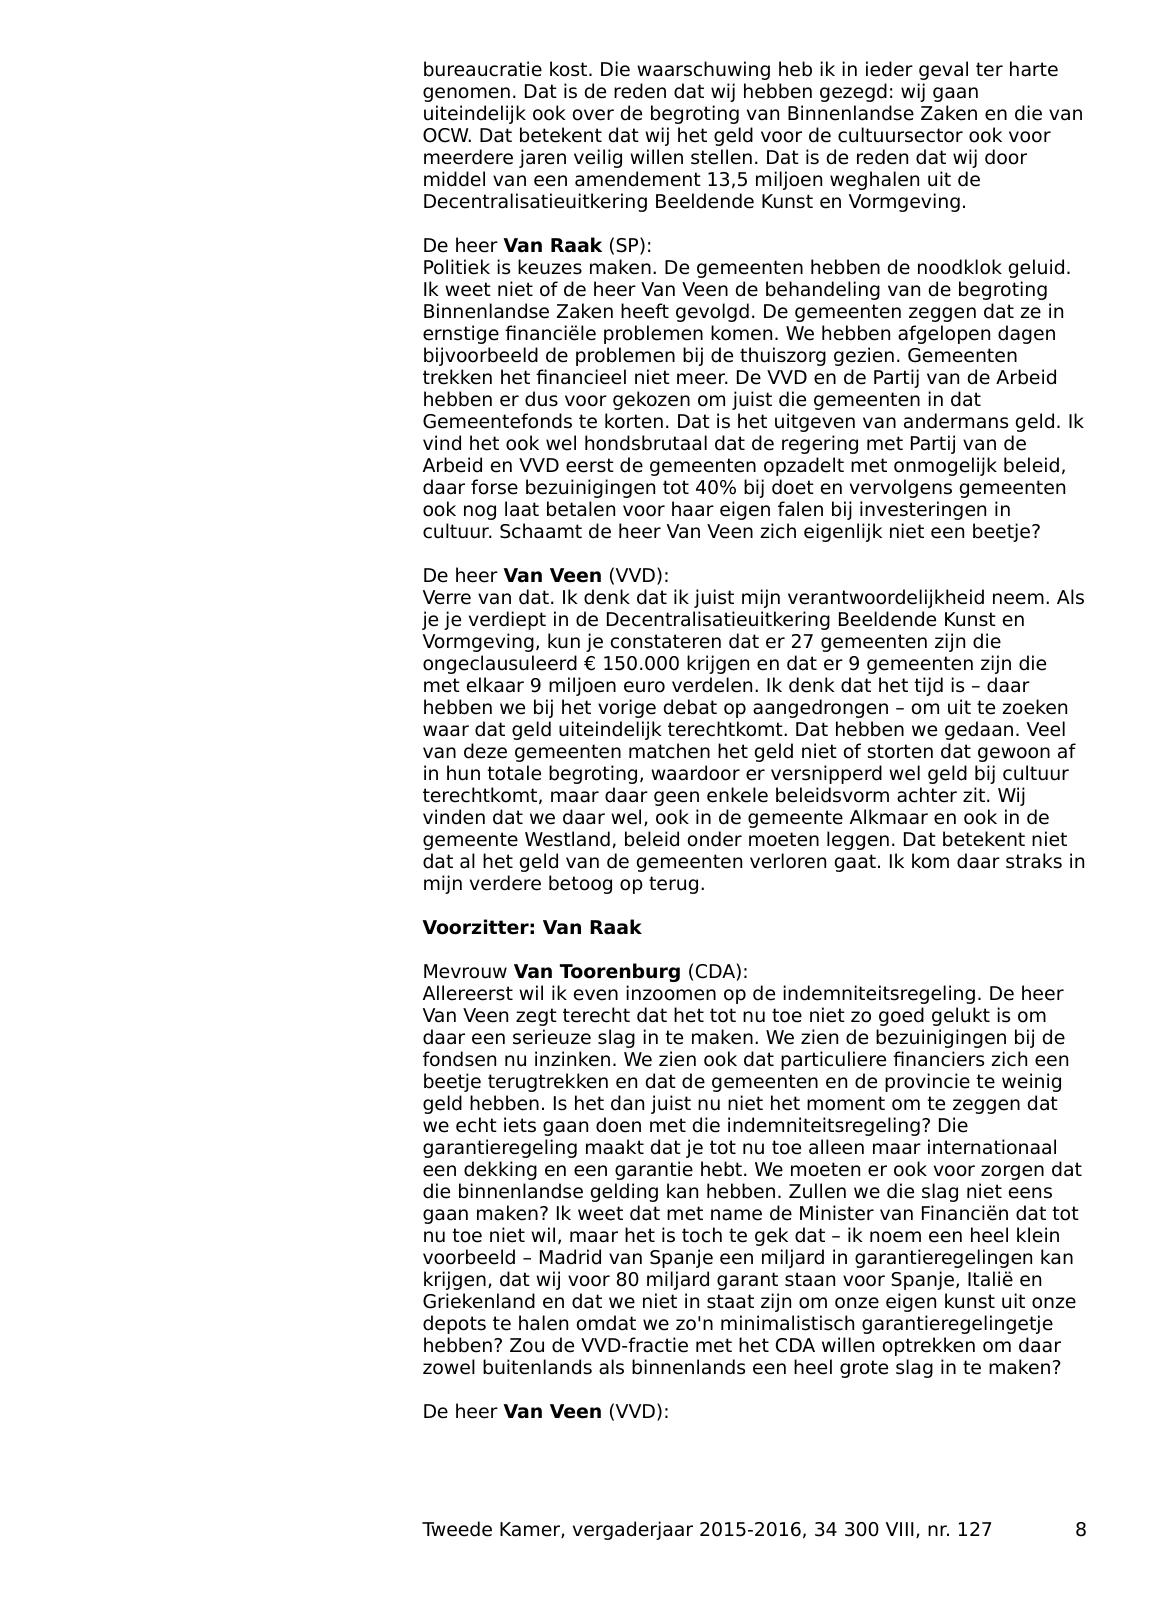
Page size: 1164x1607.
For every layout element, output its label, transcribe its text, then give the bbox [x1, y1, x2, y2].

text Politiek is keuzes maken. De gemeenten hebben de noodklok geluid. Ik weet niet of de heer Van Veen de behandeling van de begroting Binnenlandse Zaken heeft gevolgd. De gemeenten zeggen dat ze in ernstige financiële problemen komen. We hebben afgelopen dagen bijvoorbeeld de problemen bij de thuiszorg gezien. Gemeenten trekken het financieel niet meer. De VVD en de Partij van de Arbeid hebben er dus voor gekozen om juist die gemeenten in dat Gemeentefonds te korten. Dat is het uitgeven van andermans geld. Ik vind het ook wel hondsbrutaal dat de regering met Partij van de Arbeid en VVD eerst de gemeenten opzadelt met onmogelijk beleid, daar forse bezuinigingen tot 40% bij doet en vervolgens gemeenten ook nog laat betalen voor haar eigen falen bij investeringen in cultuur. Schaamt de heer Van Veen zich eigenlijk niet een beetje? [422, 257, 1087, 543]
text bureaucratie kost. Die waarschuwing heb ik in ieder geval ter harte genomen. Dat is de reden dat wij hebben gezegd: wij gaan uiteindelijk ook over de begroting van Binnenlandse Zaken en die van OCW. Dat betekent dat wij het geld voor de cultuursector ook voor meerdere jaren veilig willen stellen. Dat is de reden dat wij door middel van een amendement 13,5 miljoen weghalen uit de Decentralisatieuitkering Beeldende Kunst en Vormgeving. [422, 59, 1087, 213]
text De heer Van Raak (SP): [422, 235, 1087, 257]
text Allereerst wil ik even inzoomen op de indemniteitsregeling. De heer Van Veen zegt terecht dat het tot nu toe niet zo goed gelukt is om daar een serieuze slag in te maken. We zien de bezuinigingen bij de fondsen nu inzinken. We zien ook dat particuliere financiers zich een beetje terugtrekken en dat de gemeenten en de provincie te weinig geld hebben. Is het dan juist nu niet het moment om te zeggen dat we echt iets gaan doen met die indemniteitsregeling? Die garantieregeling maakt dat je tot nu toe alleen maar internationaal een dekking en een garantie hebt. We moeten er ook voor zorgen dat die binnenlandse gelding kan hebben. Zullen we die slag niet eens gaan maken? Ik weet dat met name de Minister van Financiën dat tot nu toe niet wil, maar het is toch te gek dat – ik noem een heel klein voorbeeld – Madrid van Spanje een miljard in garantieregelingen kan krijgen, dat wij voor 80 miljard garant staan voor Spanje, Italië en Griekenland en dat we niet in staat zijn om onze eigen kunst uit onze depots te halen omdat we zo'n minimalistisch garantieregelingetje hebben? Zou de VVD-fractie met het CDA willen optrekken om daar zowel buitenlands als binnenlands een heel grote slag in te maken? [422, 983, 1087, 1379]
text Verre van dat. Ik denk dat ik juist mijn verantwoordelijkheid neem. Als je je verdiept in de Decentralisatieuitkering Beeldende Kunst en Vormgeving, kun je constateren dat er 27 gemeenten zijn die ongeclausuleerd € 150.000 krijgen en dat er 9 gemeenten zijn die met elkaar 9 miljoen euro verdelen. Ik denk dat het tijd is – daar hebben we bij het vorige debat op aangedrongen – om uit te zoeken waar dat geld uiteindelijk terechtkomt. Dat hebben we gedaan. Veel van deze gemeenten matchen het geld niet of storten dat gewoon af in hun totale begroting, waardoor er versnipperd wel geld bij cultuur terechtkomt, maar daar geen enkele beleidsvorm achter zit. Wij vinden dat we daar wel, ook in de gemeente Alkmaar en ook in de gemeente Westland, beleid onder moeten leggen. Dat betekent niet dat al het geld van de gemeenten verloren gaat. Ik kom daar straks in mijn verdere betoog op terug. [422, 587, 1087, 895]
text Voorzitter: Van Raak [422, 917, 1087, 939]
text De heer Van Veen (VVD): [422, 1401, 1087, 1423]
text De heer Van Veen (VVD): [422, 565, 1087, 587]
text Mevrouw Van Toorenburg (CDA): [422, 961, 1087, 983]
